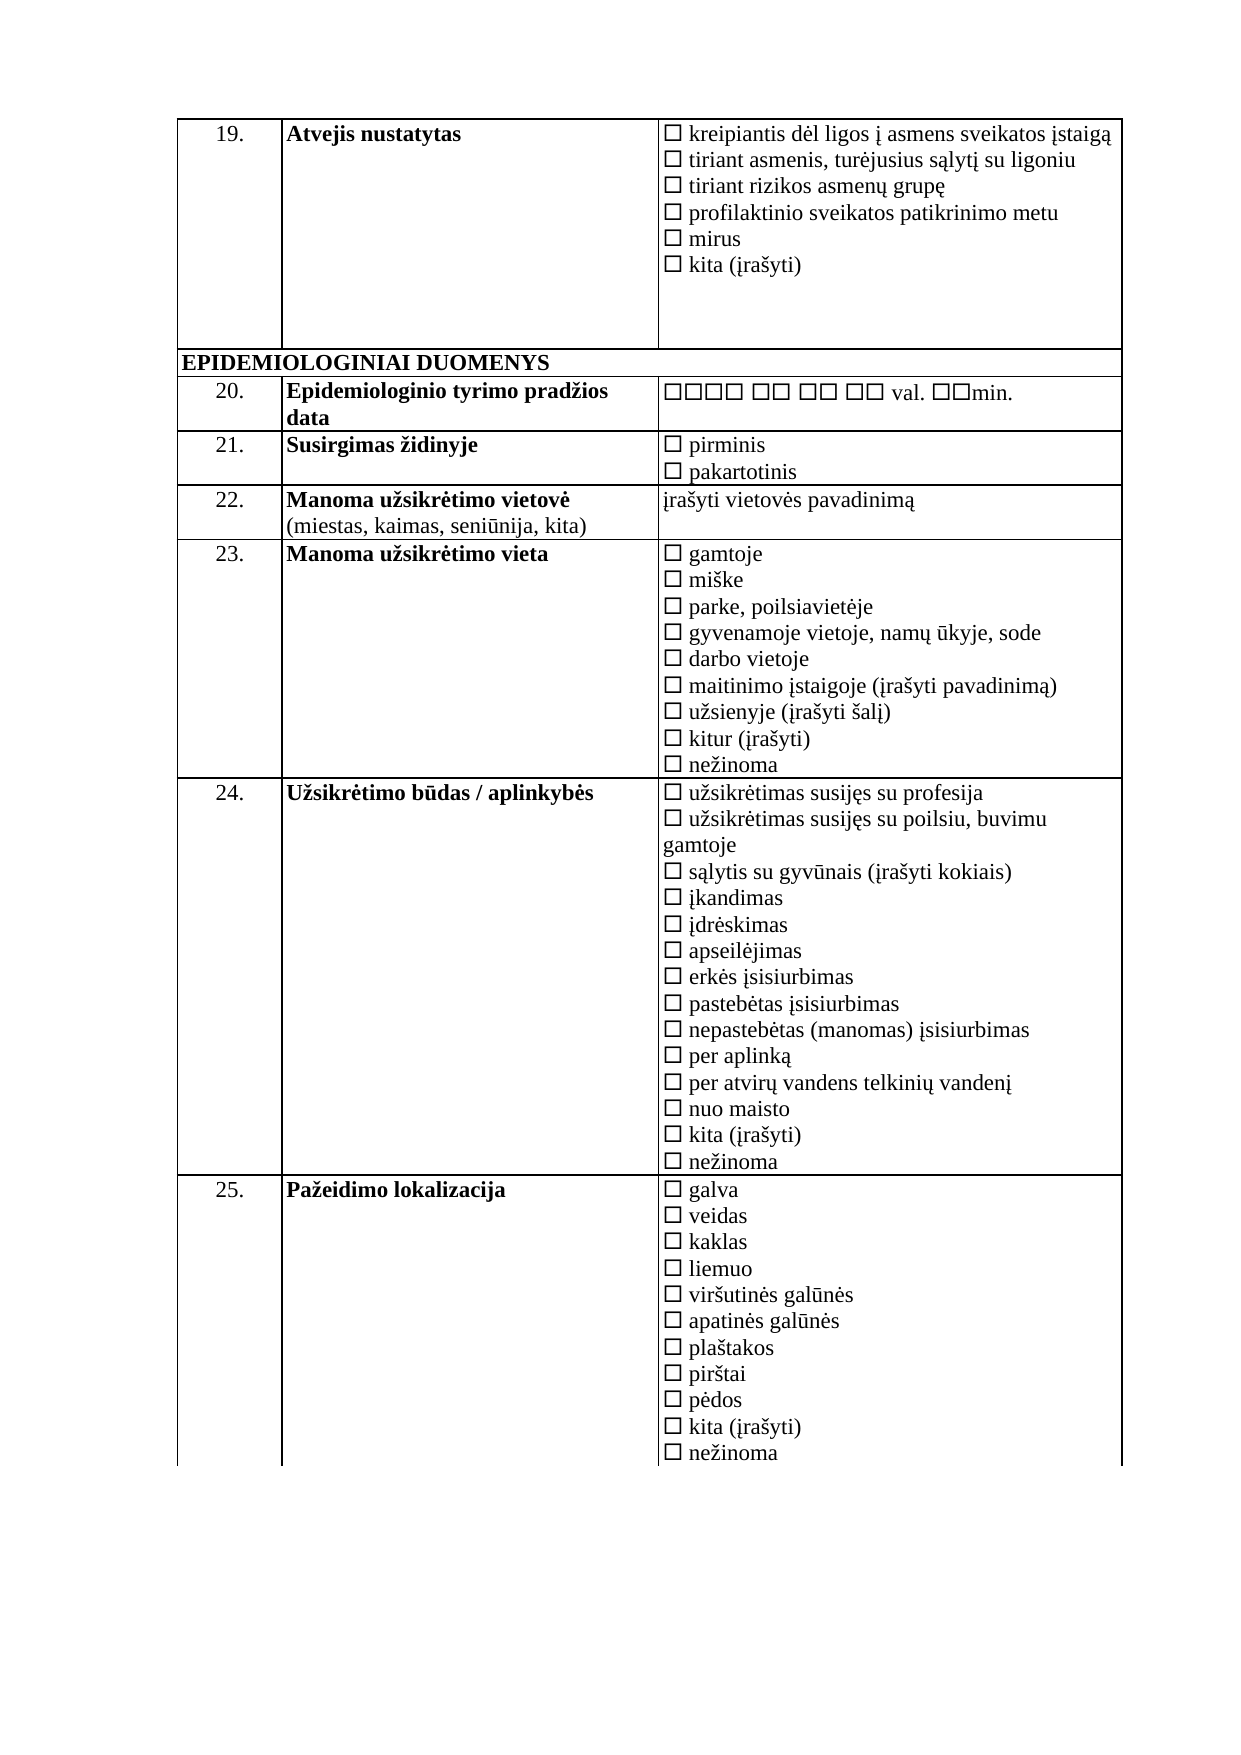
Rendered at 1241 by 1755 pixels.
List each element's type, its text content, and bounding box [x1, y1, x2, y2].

table_cell [] kreipiantis dėl ligos į asmens sveikatos įstaigą [] tiriant asmenis, turėjusius sąlytį su ligoniu [] tiriant rizikos asmenų grupę [] profilaktinio sveikatos patikrinimo metu [] mirus [] kita (įrašyti) [659, 120, 1121, 348]
table_cell [] pirminis [] pakartotinis [659, 432, 1121, 484]
table_cell 19. [178, 120, 281, 348]
table_cell     [][][][] [][] [][] [][]val.  [][] min. [659, 377, 1121, 430]
table_cell [] galva [] veidas [] kaklas [] liemuo [] viršutinės galūnės [] apatinės galūnės [] plaštakos [] pirštai [] pėdos [] kita (įrašyti) [] nežinoma [659, 1176, 1121, 1466]
table_cell 20. [178, 377, 281, 430]
table_cell Atvejis nustatytas [283, 120, 658, 348]
table_cell [] užsikrėtimas susijęs su profesija [] užsikrėtimas susijęs su poilsiu, buvimu gamtoje [] sąlytis su gyvūnais (įrašyti kokiais) [] įkandimas [] įdrėskimas [] apseilėjimas [] erkės įsisiurbimas [] pastebėtas įsisiurbimas [] nepastebėtas (manomas) įsisiurbimas [] per aplinką [] per atvirų vandens telkinių vandenį [] nuo maisto [] kita (įrašyti) [] nežinoma [659, 779, 1121, 1174]
table_cell 24. [178, 779, 281, 1174]
table_cell [] gamtoje [] miške [] parke, poilsiavietėje [] gyvenamoje vietoje, namų ūkyje, sode [] darbo vietoje [] maitinimo įstaigoje (įrašyti pavadinimą) [] užsienyje (įrašyti šalį) [] kitur (įrašyti) [] nežinoma [659, 540, 1121, 777]
table_cell Manoma užsikrėtimo vieta [283, 540, 658, 777]
table_cell Pažeidimo lokalizacija [283, 1176, 658, 1466]
table_cell Susirgimas židinyje [283, 432, 658, 484]
table_cell Užsikrėtimo būdas / aplinkybės [283, 779, 658, 1174]
table_cell 25. [178, 1176, 281, 1466]
table_cell Epidemiologinio tyrimo pradžios data [283, 377, 658, 430]
table_cell įrašyti vietovės pavadinimą [659, 486, 1121, 538]
table_cell Manoma užsikrėtimo vietovė (miestas, kaimas, seniūnija, kita) [283, 486, 658, 538]
table_cell 21. [178, 432, 281, 484]
table_cell 23. [178, 540, 281, 777]
table_cell 22. [178, 486, 281, 538]
table_cell EPIDEMIOLOGINIAI DUOMENYS [178, 350, 1121, 376]
